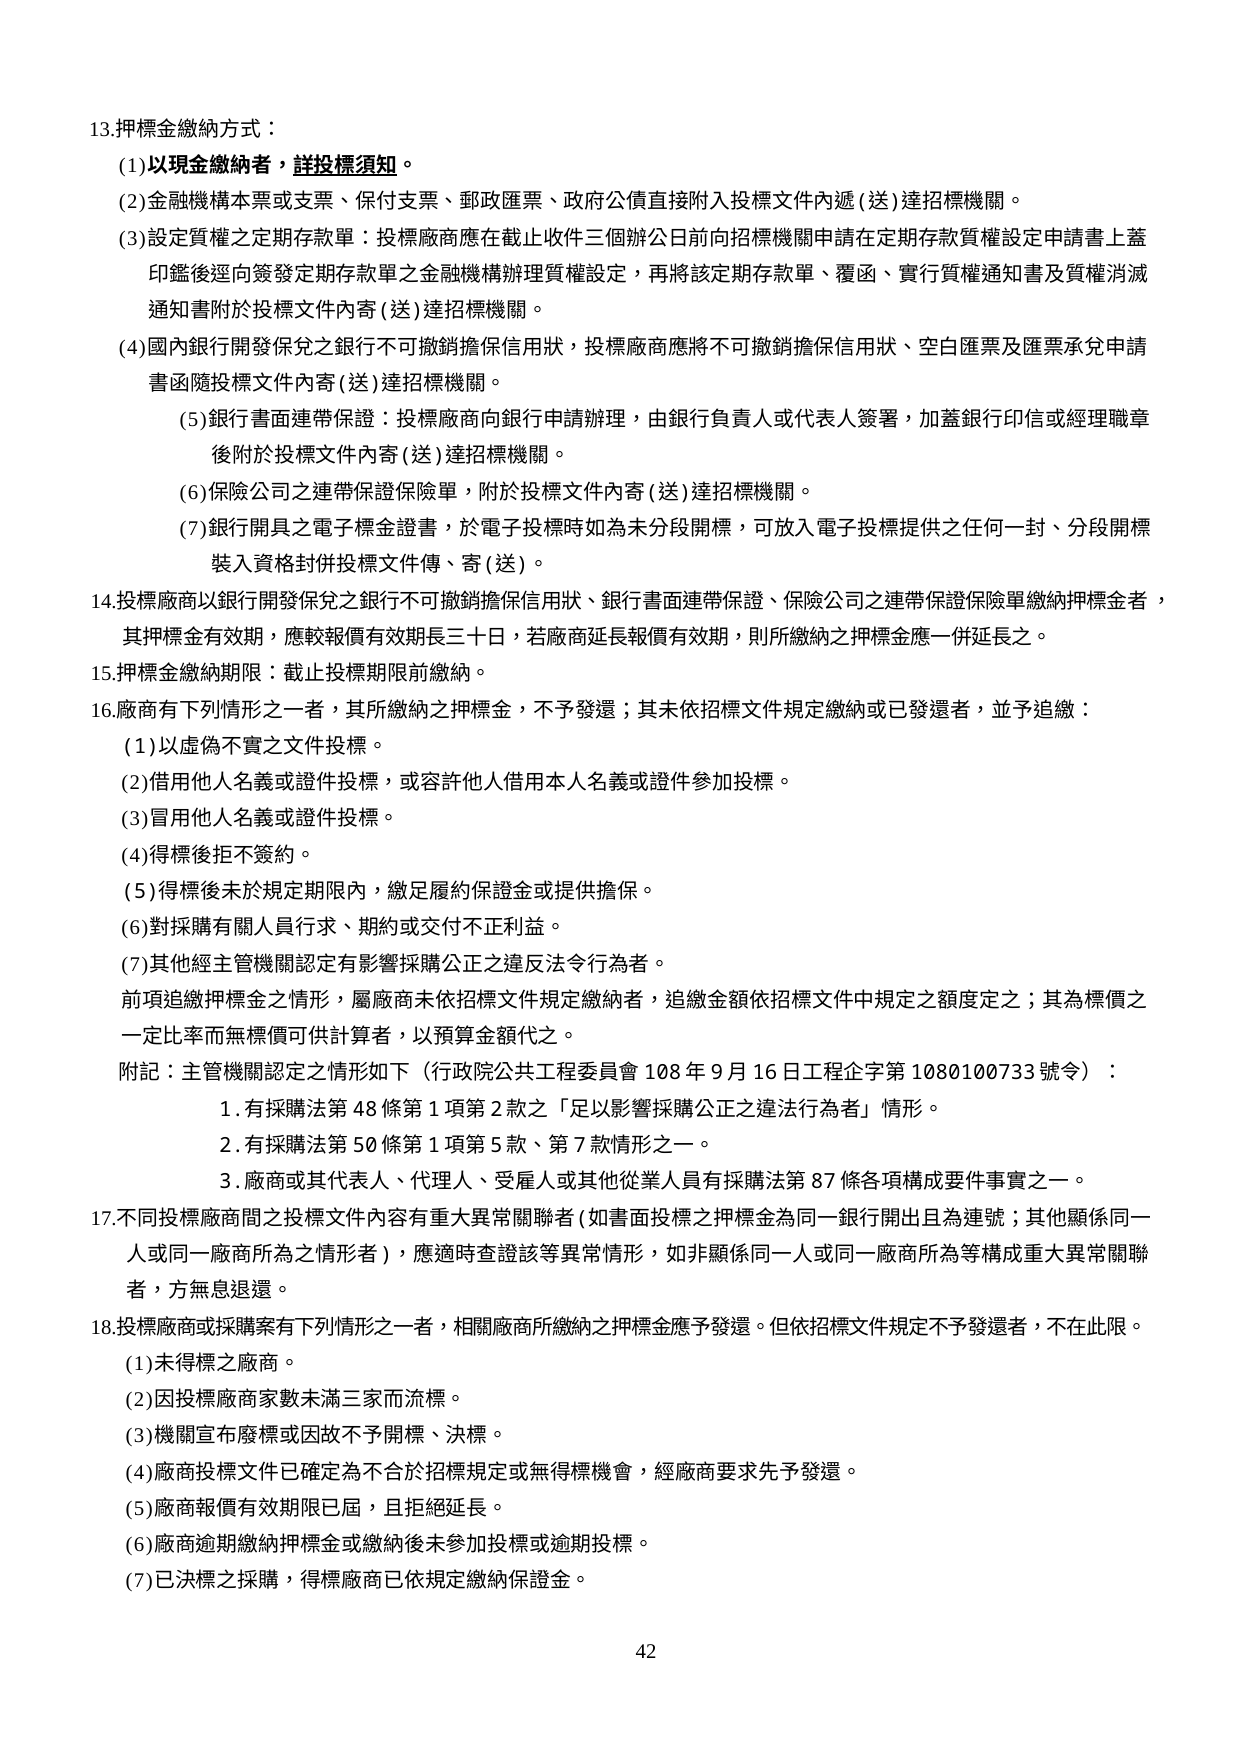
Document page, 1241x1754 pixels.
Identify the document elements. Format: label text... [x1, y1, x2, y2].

list 押標金繳納方式： [89, 112, 1151, 142]
text 前項追繳押標金之情形，屬廠商未依招標文件規定繳納者，追繳金額依招標文件中規定之額度定之；其為標價之一定比率而無標價可供計算者，以預算金額代之。 [121, 983, 1151, 1049]
text 1.有採購法第48條第1項第2款之「足以影響採購公正之違法行為者」情形。 [219, 1092, 1151, 1122]
list 冒用他人名義或證件投標。 [121, 802, 1151, 832]
list 設定質權之定期存款單：投標廠商應在截止收件三個辦公日前向招標機關申請在定期存款質權設定申請書上蓋印鑑後逕向簽發定期存款單之金融機構辦理質權設定，再將該定期存款單、覆函、實行質權通知書及質權消滅通知書附於投標文件內寄(送)達招標機關。 [118, 221, 1151, 324]
list 借用他人名義或證件投標，或容許他人借用本人名義或證件參加投標。 [121, 765, 1151, 796]
list 保險公司之連帶保證保險單，附於投標文件內寄(送)達招標機關。 [179, 475, 1151, 505]
list 投標廠商或採購案有下列情形之一者，相關廠商所繳納之押標金應予發還。但依招標文件規定不予發還者，不在此限。 [90, 1310, 1151, 1340]
list 機關宣布廢標或因故不予開標、決標。 [125, 1419, 1151, 1449]
list 押標金繳納期限：截止投標期限前繳納。 [90, 657, 1151, 687]
list 廠商投標文件已確定為不合於招標規定或無得標機會，經廠商要求先予發還。 [125, 1455, 1151, 1485]
list 已決標之採購，得標廠商已依規定繳納保證金。 [125, 1564, 1151, 1594]
text 2.有採購法第50條第1項第5款、第7款情形之一。 [219, 1128, 1151, 1158]
list 銀行書面連帶保證：投標廠商向銀行申請辦理，由銀行負責人或代表人簽署，加蓋銀行印信或經理職章後附於投標文件內寄(送)達招標機關。 [179, 402, 1151, 469]
list 不同投標廠商間之投標文件內容有重大異常關聯者(如書面投標之押標金為同一銀行開出且為連號；其他顯係同一人或同一廠商所為之情形者)，應適時查證該等異常情形，如非顯係同一人或同一廠商所為等構成重大異常關聯者，方無息退還。 [90, 1201, 1151, 1304]
list 廠商報價有效期限已屆，且拒絕延長。 [125, 1491, 1151, 1521]
list 國內銀行開發保兌之銀行不可撤銷擔保信用狀，投標廠商應將不可撤銷擔保信用狀、空白匯票及匯票承兌申請書函隨投標文件內寄(送)達招標機關。 [118, 330, 1151, 396]
text 3.廠商或其代表人、代理人、受雇人或其他從業人員有採購法第87條各項構成要件事實之一。 [219, 1164, 1151, 1195]
list 金融機構本票或支票、保付支票、郵政匯票、政府公債直接附入投標文件內遞(送)達招標機關。 [118, 185, 1151, 215]
list 銀行開具之電子標金證書，於電子投標時如為未分段開標，可放入電子投標提供之任何一封、分段開標裝入資格封併投標文件傳、寄(送)。 [179, 511, 1151, 578]
list 因投標廠商家數未滿三家而流標。 [125, 1382, 1151, 1413]
list 廠商有下列情形之一者，其所繳納之押標金，不予發還；其未依招標文件規定繳納或已發還者，並予追繳： [90, 693, 1151, 723]
list 得標後未於規定期限內，繳足履約保證金或提供擔保。 [121, 874, 1151, 904]
list 對採購有關人員行求、期約或交付不正利益。 [121, 911, 1151, 941]
text 附記：主管機關認定之情形如下（行政院公共工程委員會108年9月16日工程企字第1080100733號令）： [119, 1056, 1151, 1086]
list 投標廠商以銀行開發保兌之銀行不可撤銷擔保信用狀、銀行書面連帶保證、保險公司之連帶保證保險單繳納押標金者，其押標金有效期，應較報價有效期長三十日，若廠商延長報價有效期，則所繳納之押標金應一併延長之。 [90, 584, 1151, 651]
list 未得標之廠商。 [125, 1346, 1151, 1376]
list 其他經主管機關認定有影響採購公正之違反法令行為者。 [121, 947, 1151, 977]
list 得標後拒不簽約。 [121, 838, 1151, 868]
list 以虛偽不實之文件投標。 [121, 729, 1151, 759]
list 以現金繳納者，詳投標須知。 [118, 148, 1151, 179]
list 廠商逾期繳納押標金或繳納後未參加投標或逾期投標。 [125, 1527, 1151, 1558]
